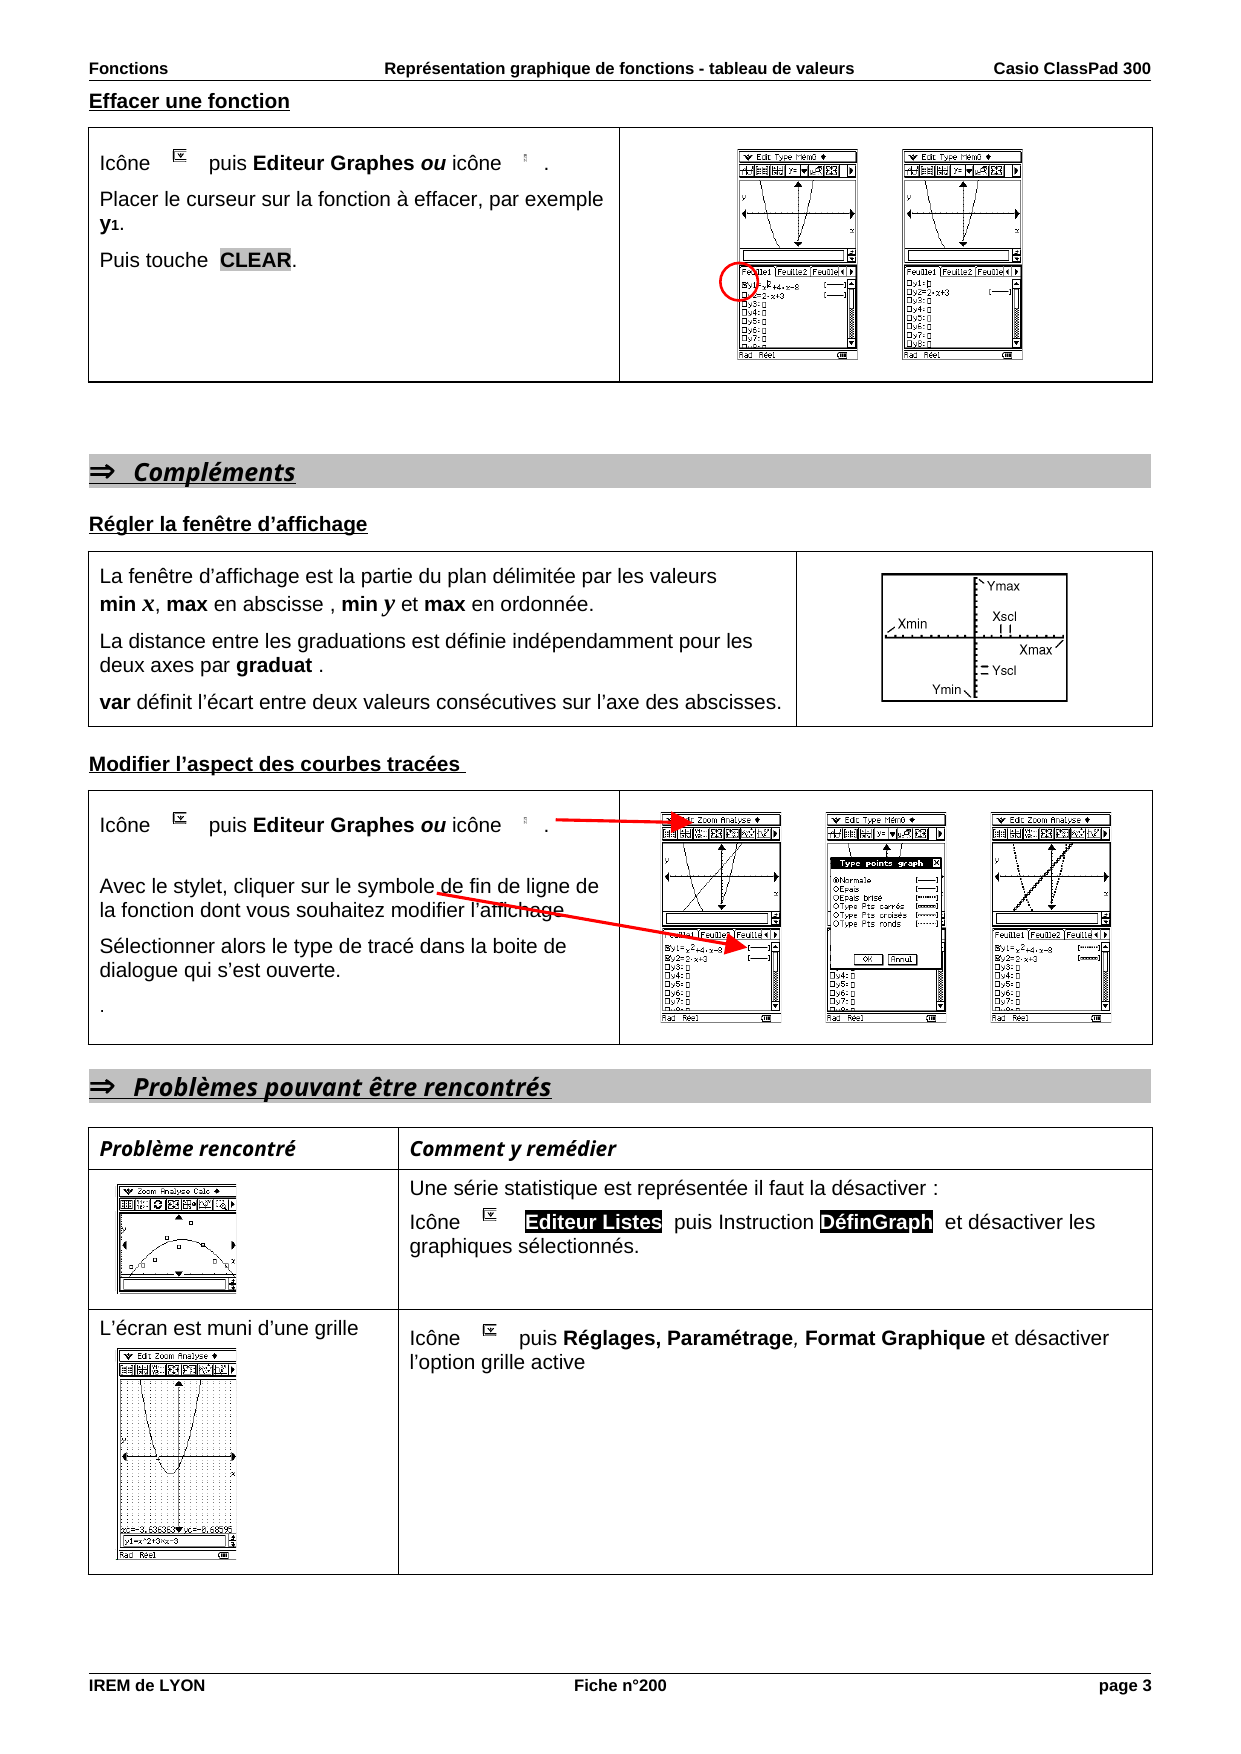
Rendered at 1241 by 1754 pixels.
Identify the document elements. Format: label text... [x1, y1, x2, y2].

picture [825, 812, 947, 1023]
picture [881, 573, 1068, 702]
picture [990, 812, 1112, 1023]
picture [902, 149, 1023, 360]
table_header La fenêtre d’affichage est la partie du plan délimitée par les valeurs min x, max en abscisse , min y et max en ordonnée. La distance entre les graduations est définie indépendamment pour les deux axes par graduat . var définit l’écart entre deux valeurs consécutives sur l’axe des abscisses. [89, 552, 796, 726]
picture [737, 265, 756, 299]
picture [482, 1208, 497, 1221]
picture [115, 1184, 237, 1294]
table_header [620, 823, 660, 930]
table_header Problème rencontré [89, 1128, 398, 1168]
picture [482, 1324, 497, 1336]
picture [660, 812, 782, 1023]
table_header [797, 552, 1152, 726]
picture [172, 812, 187, 824]
table_cell Une série statistique est représentée il faut la désactiver : Icône Editeur Listes puis Instruction DéfinGraph et désactiver les graphiques sélectionnés. [399, 1170, 1152, 1308]
text Régler la fenêtre d’affichage [89, 512, 1151, 536]
table_header [620, 791, 1152, 1044]
picture [737, 149, 858, 360]
table_header [620, 128, 1152, 381]
picture [115, 1348, 237, 1560]
table_header Icône puis Editeur Graphes ou icône . Placer le curseur sur la fonction à effacer, par exemple y1. Puis touche CLEAR. [89, 128, 619, 381]
picture [172, 149, 187, 162]
picture [660, 812, 671, 820]
text Effacer une fonction [89, 89, 1151, 113]
text  Compléments [89, 454, 1151, 488]
text  Problèmes pouvant être rencontrés [89, 1069, 1151, 1103]
text Modifier l’aspect des courbes tracées [89, 751, 1151, 775]
table_header Icône puis Editeur Graphes ou icône . Avec le stylet, cliquer sur le symbole de fin de ligne de la fonction dont vous souhaitez modifier l’affichage. Sélectionner alors le type de tracé dans la boite de dialogue qui s’est ouverte. . [89, 791, 619, 1044]
table_cell [89, 1170, 398, 1308]
table_cell Icône puis Réglages, Paramétrage, Format Graphique et désactiver l’option grille active [399, 1310, 1152, 1574]
table_cell L’écran est muni d’une grille [89, 1310, 398, 1574]
table_header Comment y remédier [399, 1128, 1152, 1168]
